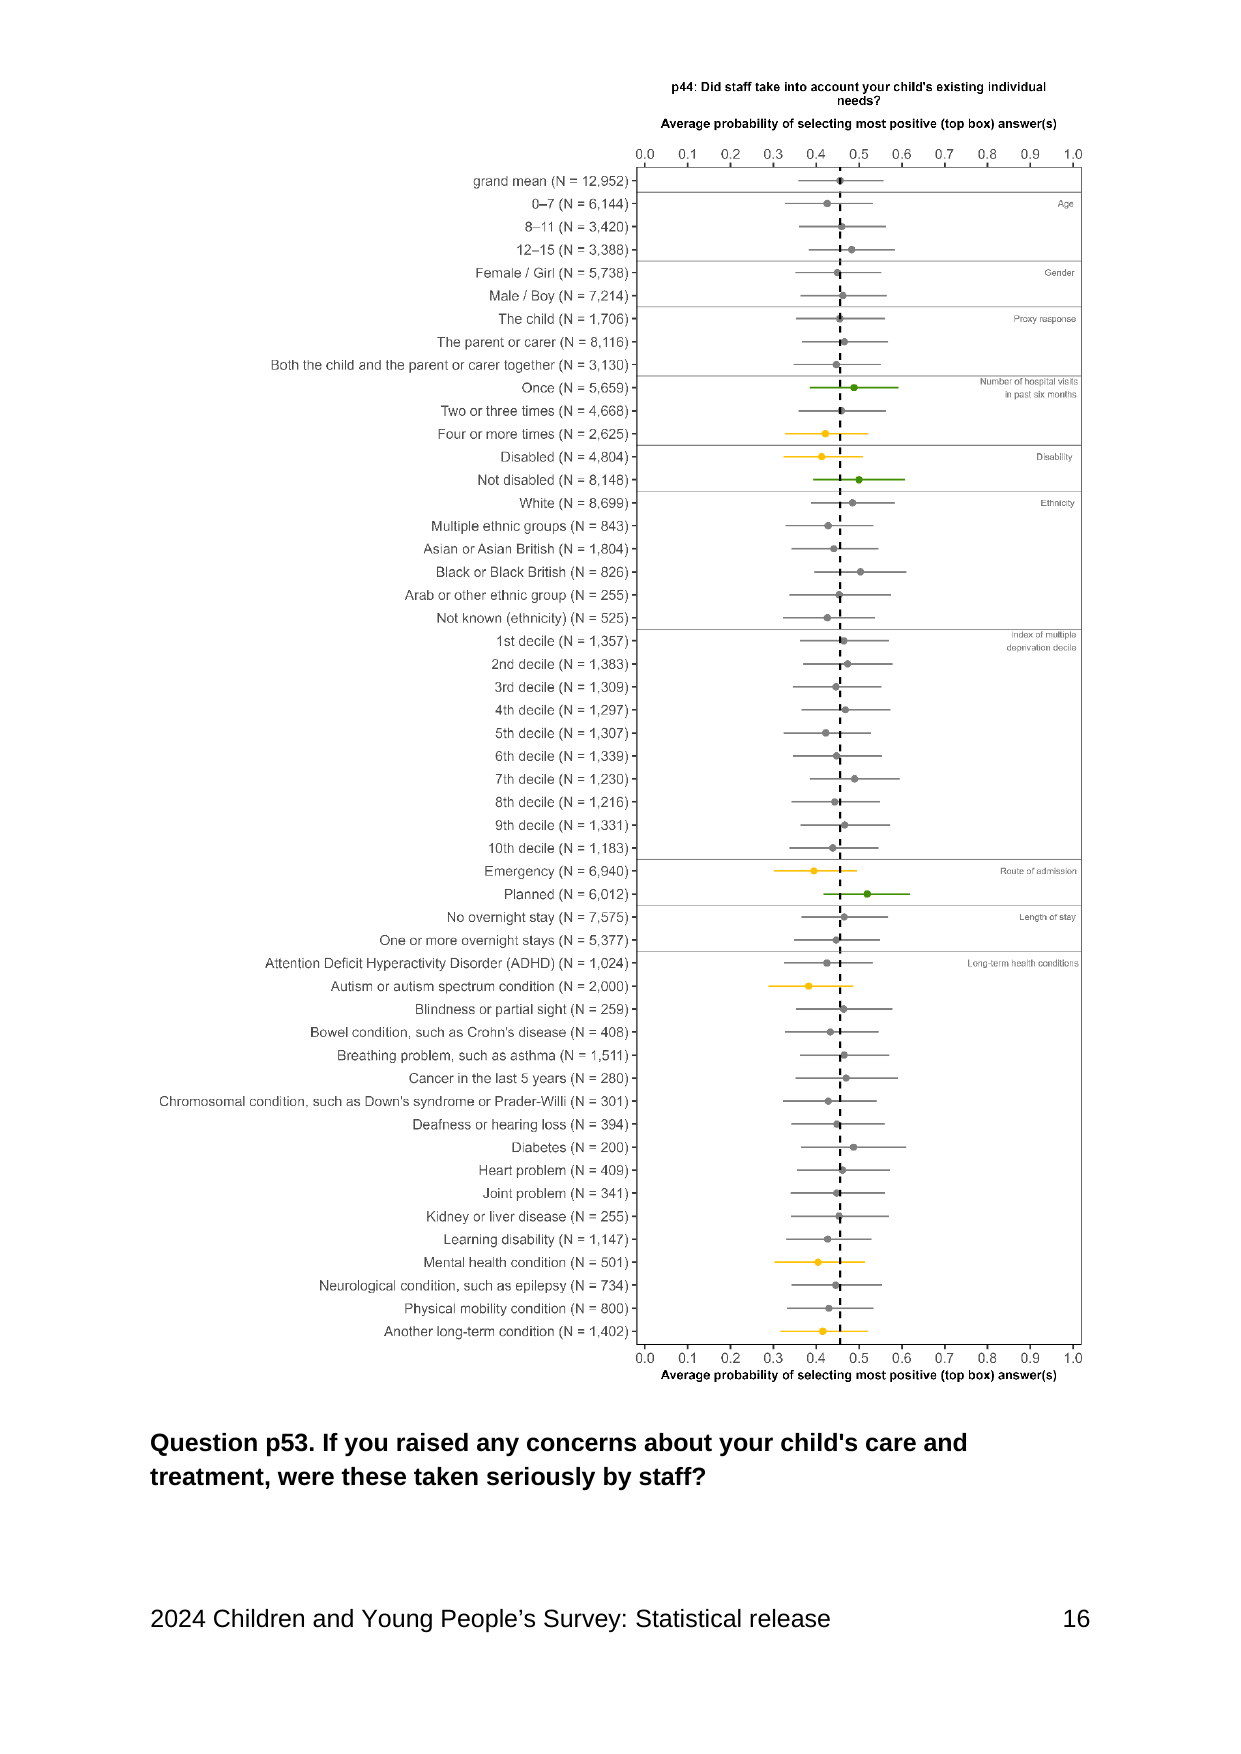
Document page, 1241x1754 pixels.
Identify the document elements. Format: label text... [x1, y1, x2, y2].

text Question p53. If you raised any concerns about your child's care and treatment, were these taken seriously by staff? [150, 1428, 1090, 1490]
